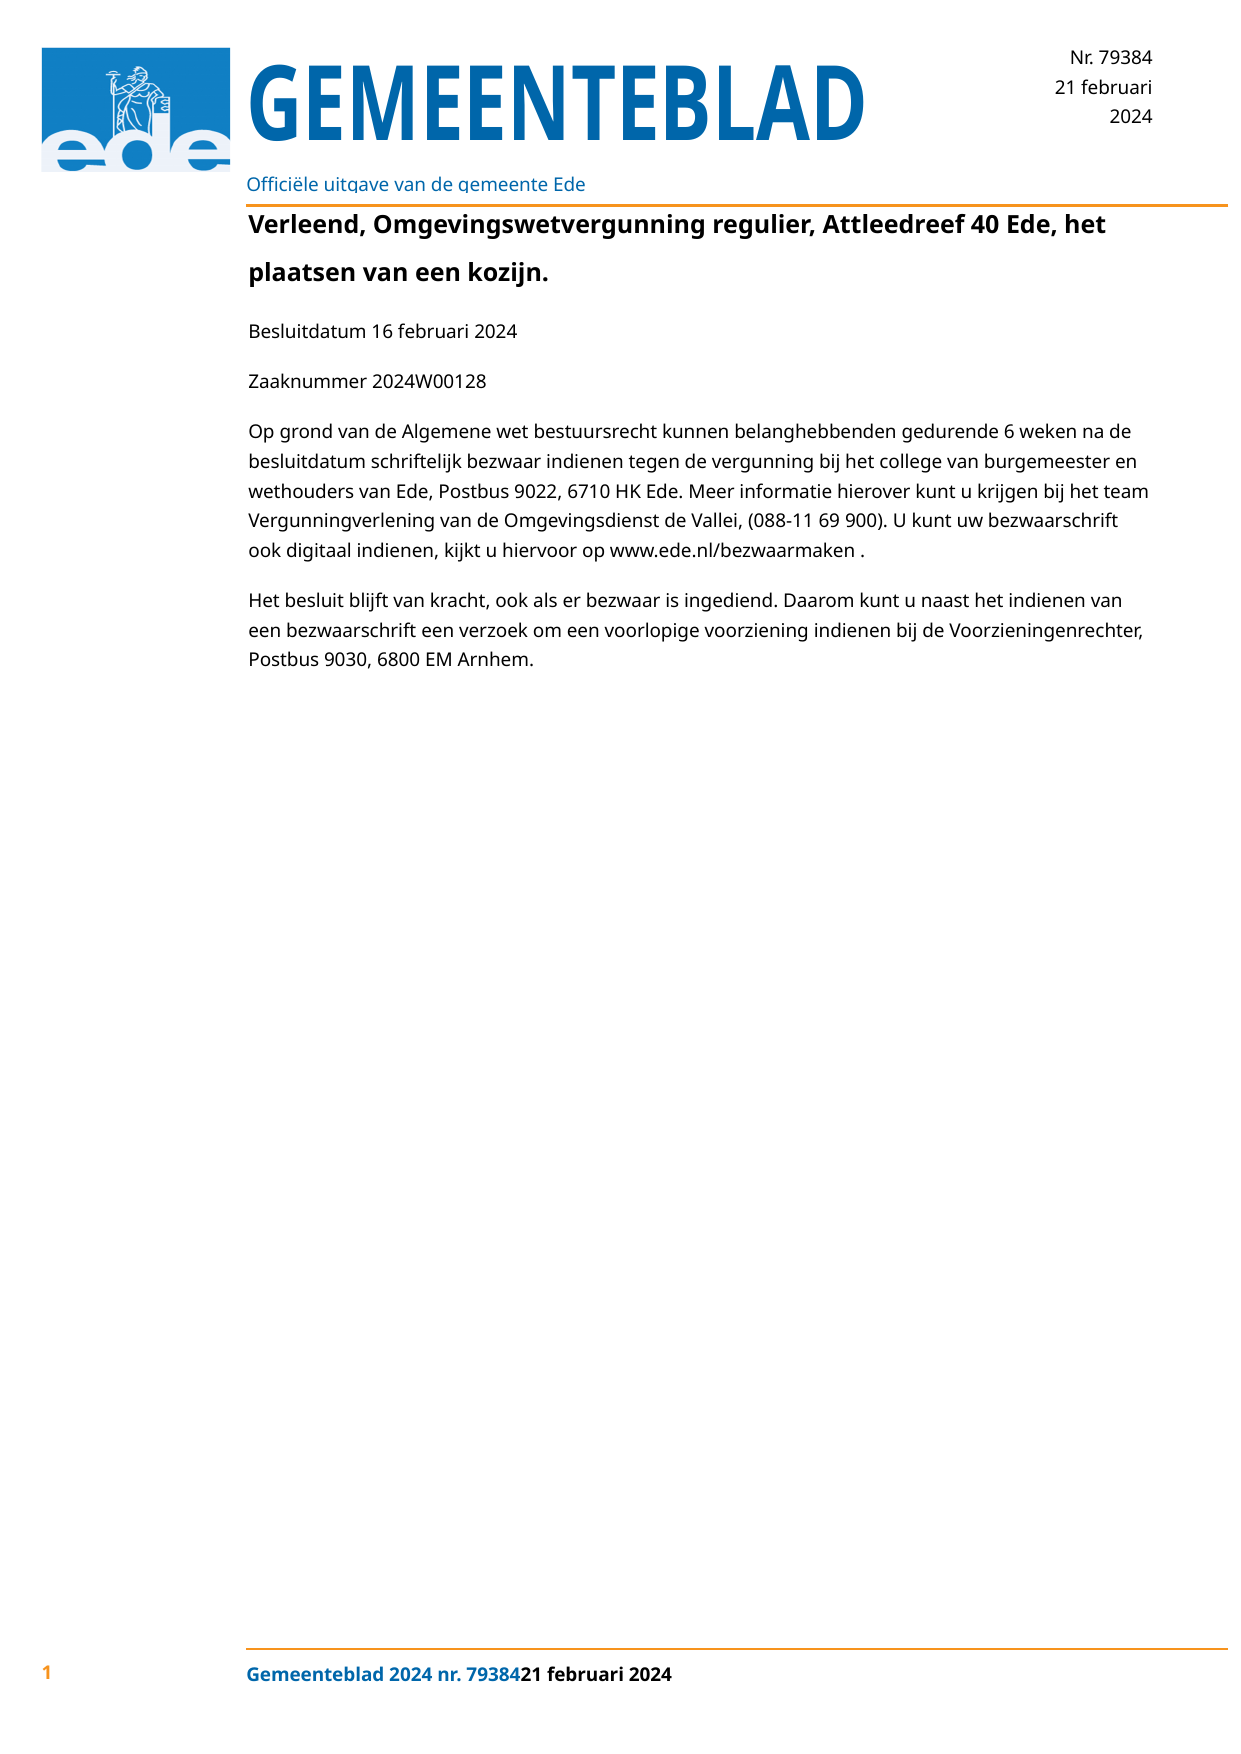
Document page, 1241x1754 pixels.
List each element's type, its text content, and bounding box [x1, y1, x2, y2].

text Het besluit blijft van kracht, ook als er bezwaar is ingediend. Daarom kunt u naast het indienen van een bezwaarschrift een verzoek om een voorlopige voorziening indienen bij de Voorzieningenrechter, Postbus 9030, 6800 EM Arnhem. [248, 587, 1152, 672]
text Op grond van de Algemene wet bestuursrecht kunnen belanghebbenden gedurende 6 weken na de besluitdatum schriftelijk bezwaar indienen tegen de vergunning bij het college van burgemeester en wethouders van Ede, Postbus 9022, 6710 HK Ede. Meer informatie hierover kunt u krijgen bij het team Vergunningverlening van de Omgevingsdienst de Vallei, (088-11 69 900). U kunt uw bezwaarschrift ook digitaal indienen, kijkt u hiervoor op www.ede.nl/bezwaarmaken . [248, 419, 1152, 563]
text Zaaknummer 2024W00128 [248, 368, 1152, 394]
text Besluitdatum 16 februari 2024 [248, 318, 1152, 344]
text Verleend, Omgevingswetvergunning regulier, Attleedreef 40 Ede, het plaatsen van een kozijn. [248, 207, 1152, 288]
picture [41, 47, 231, 172]
